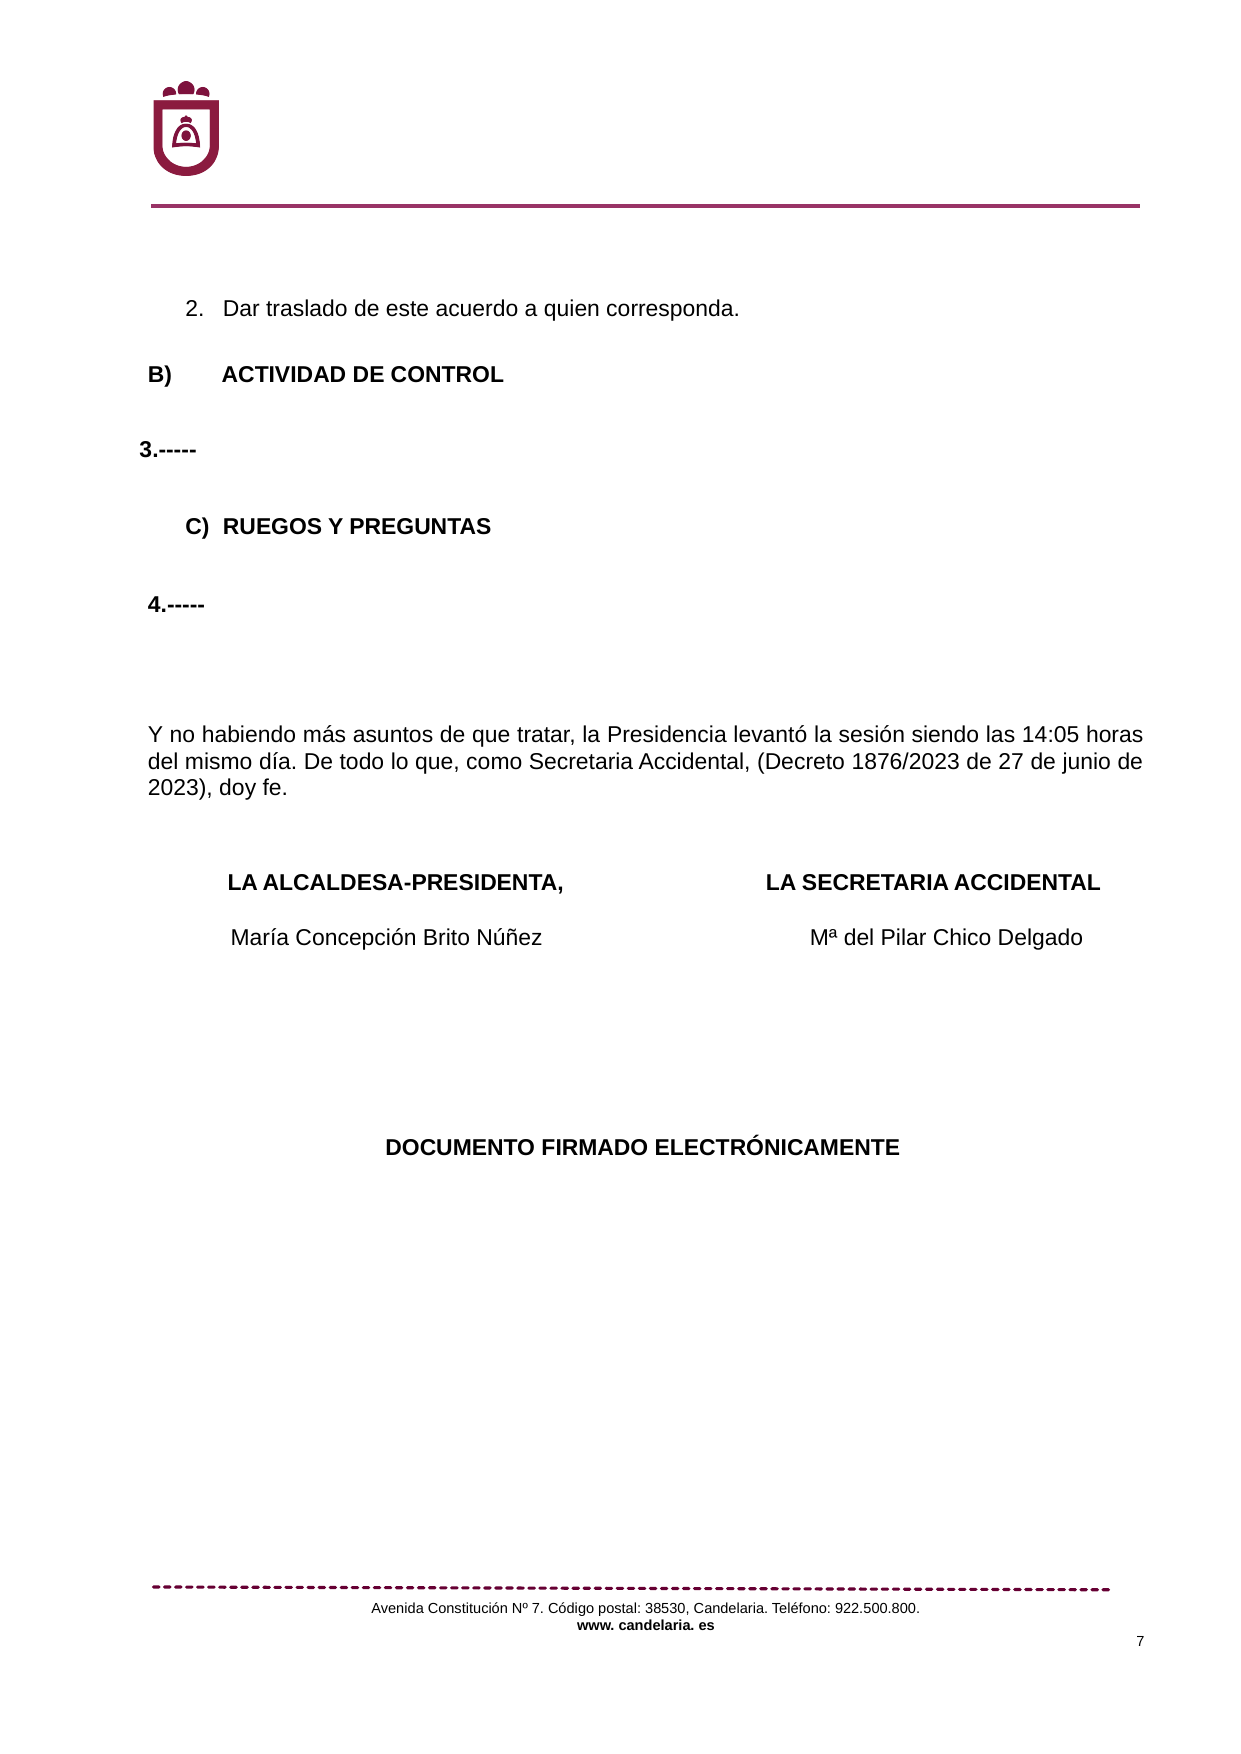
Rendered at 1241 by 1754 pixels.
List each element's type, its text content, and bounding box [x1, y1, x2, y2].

text María Concepción Brito Núñez Mª del Pilar Chico Delgado [148, 924, 1144, 951]
list RUEGOS Y PREGUNTAS [185, 513, 1144, 539]
text DOCUMENTO FIRMADO ELECTRÓNICAMENTE [148, 1134, 1144, 1160]
text Y no habiendo más asuntos de que tratar, la Presidencia levantó la sesión siendo las 14:05 horas del mismo día. De todo lo que, como Secretaria Accidental, (Decreto 1876/2023 de 27 de junio de 2023), doy fe. [148, 721, 1144, 800]
text 4.----- [148, 591, 1144, 617]
list Dar traslado de este acuerdo a quien corresponda. [185, 295, 1144, 322]
text 3.----- [133, 436, 1144, 462]
text LA ALCALDESA-PRESIDENTA, LA SECRETARIA ACCIDENTAL [148, 868, 1144, 895]
list ACTIVIDAD DE CONTROL [148, 361, 1110, 387]
